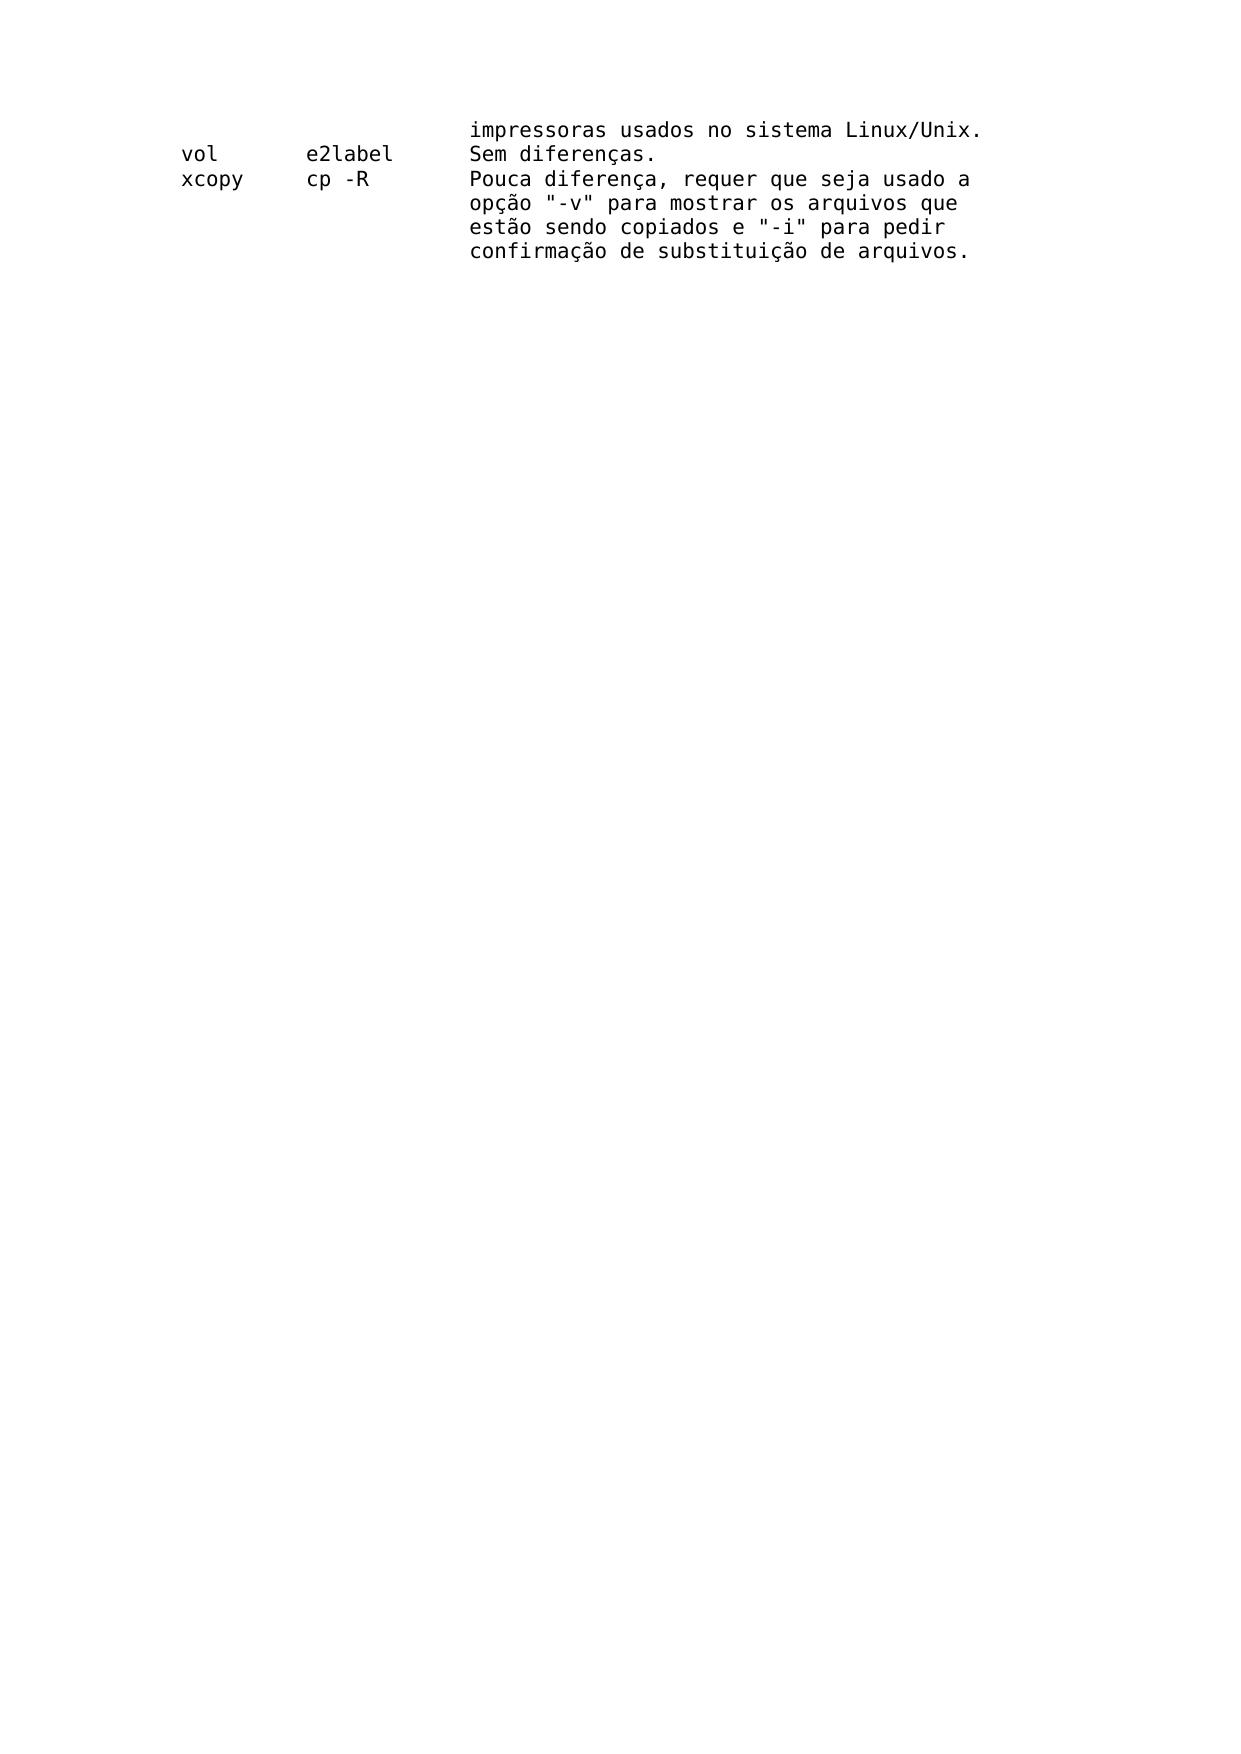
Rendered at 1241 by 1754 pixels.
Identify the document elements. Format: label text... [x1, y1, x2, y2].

text xcopy cp -R Pouca diferença, requer que seja usado a [118, 167, 1122, 191]
text vol e2label Sem diferenças. [118, 142, 1122, 167]
text impressoras usados no sistema Linux/Unix. [118, 118, 1122, 142]
text confirmação de substituição de arquivos. [118, 239, 1122, 264]
text opção "-v" para mostrar os arquivos que [118, 191, 1122, 215]
text estão sendo copiados e "-i" para pedir [118, 215, 1122, 239]
